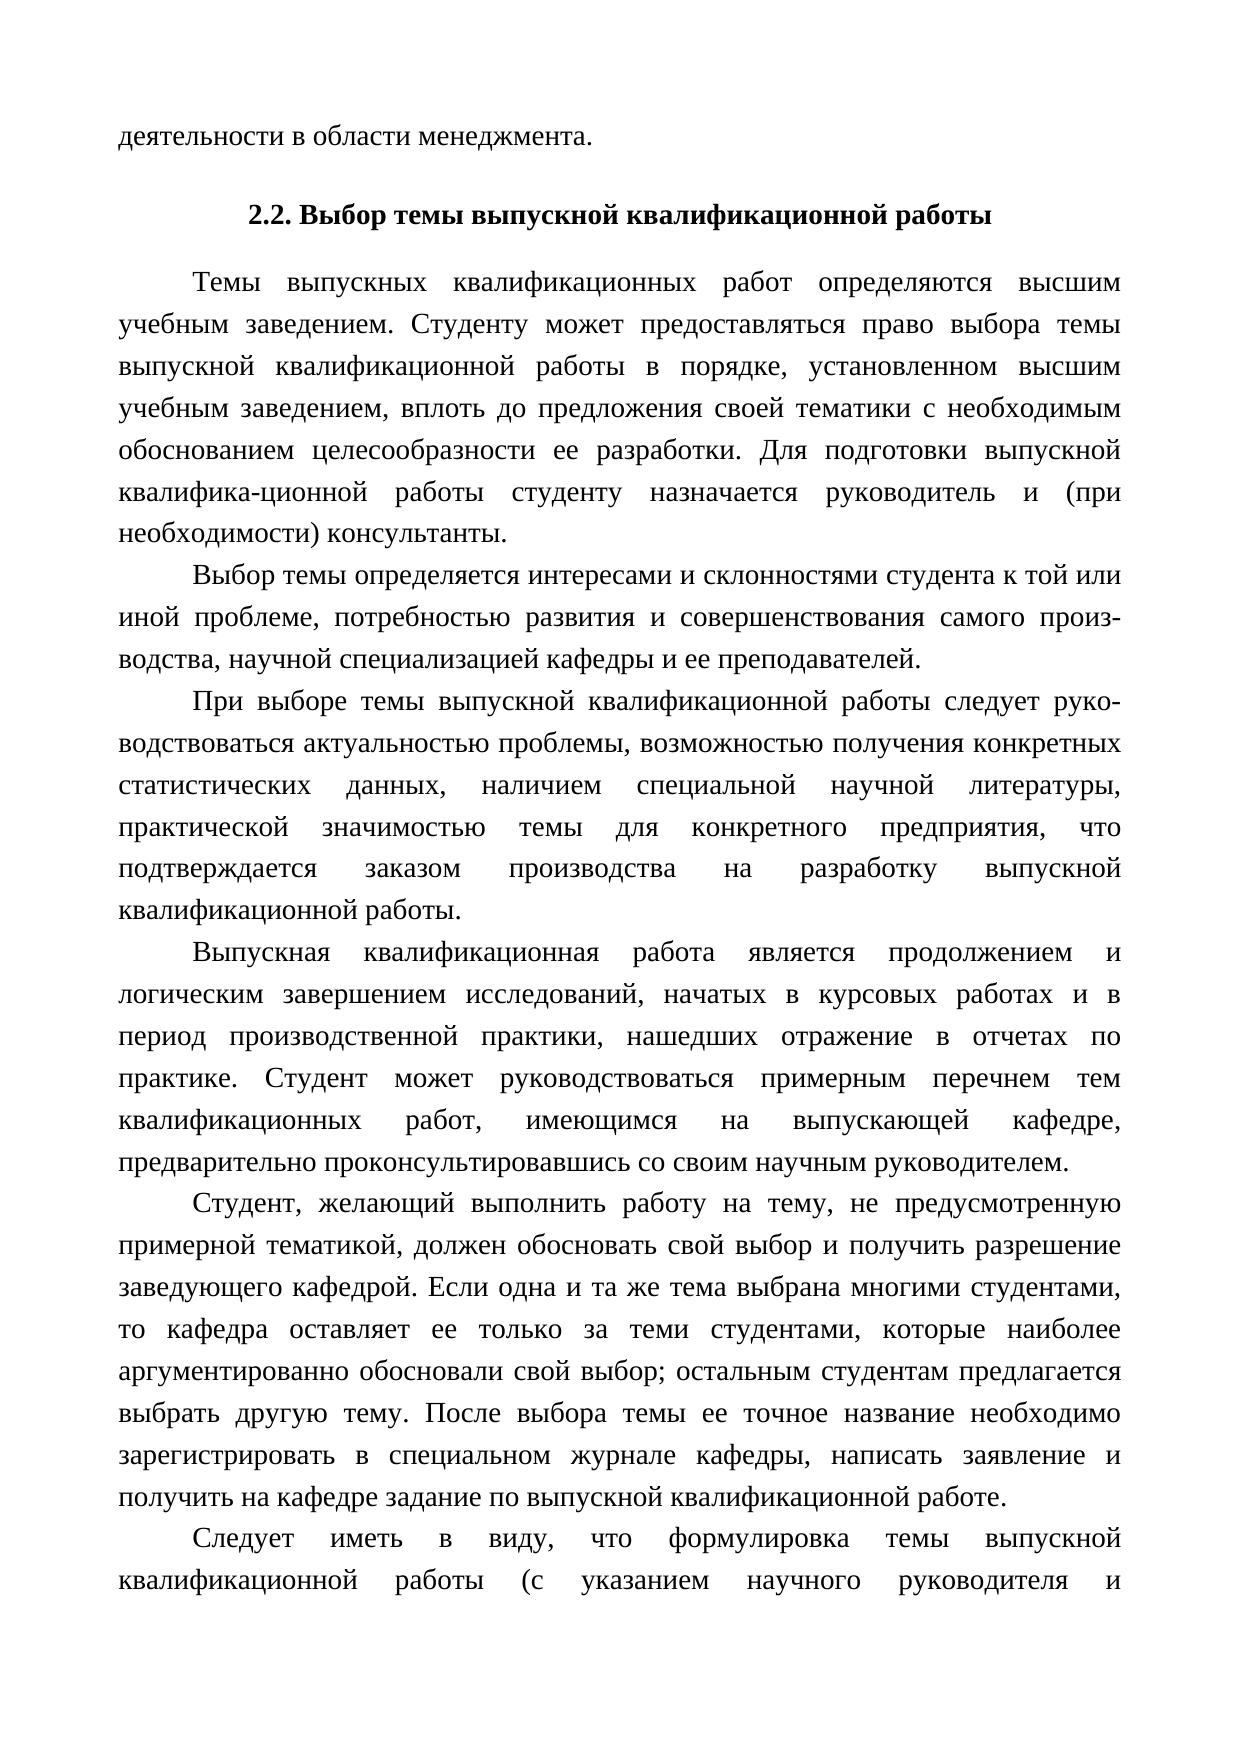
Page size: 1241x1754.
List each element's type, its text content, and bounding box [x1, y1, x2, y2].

text Темы выпускных квалификационных работ определяются высшим учебным заведением. Студенту может предоставляться право выбора темы выпускной квалификационной работы в порядке, установленном высшим учебным заведением, вплоть до предложения своей тематики с необходимым обоснованием целесообразности ее разработки. Для подготовки выпускной квалифика-ционной работы студенту назначается руководитель и (при необходимости) консультанты. [118, 264, 1122, 549]
text Следует иметь в виду, что формулировка темы выпускной квалификационной работы (с указанием научного руководителя и [118, 1521, 1122, 1596]
text Выбор темы определяется интересами и склонностями студента к той или иной проблеме, потребностью развития и совершенствования самого произ-водства, научной специализацией кафедры и ее преподавателей. [118, 557, 1122, 675]
text 2.2. Выбор темы выпускной квалификационной работы [118, 197, 1122, 231]
text При выборе темы выпускной квалификационной работы следует руко-водствоваться актуальностью проблемы, возможностью получения конкретных статистических данных, наличием специальной научной литературы, практической значимостью темы для конкретного предприятия, что подтверждается заказом производства на разработку выпускной квалификационной работы. [118, 683, 1122, 926]
text Студент, желающий выполнить работу на тему, не предусмотренную примерной тематикой, должен обосновать свой выбор и получить разрешение заведующего кафедрой. Если одна и та же тема выбрана многими студентами, то кафедра оставляет ее только за теми студентами, которые наиболее аргументированно обосновали свой выбор; остальным студентам предлагается выбрать другую тему. После выбора темы ее точное название необходимо зарегистрировать в специальном журнале кафедры, написать заявление и получить на кафедре задание по выпускной квалификационной работе. [118, 1186, 1122, 1512]
text Выпускная квалификационная работа является продолжением и логическим завершением исследований, начатых в курсовых работах и в период производственной практики, нашедших отражение в отчетах по практике. Студент может руководствоваться примерным перечнем тем квалификационных работ, имеющимся на выпускающей кафедре, предварительно проконсультировавшись со своим научным руководителем. [118, 934, 1122, 1177]
text деятельности в области менеджмента. [118, 118, 1122, 152]
